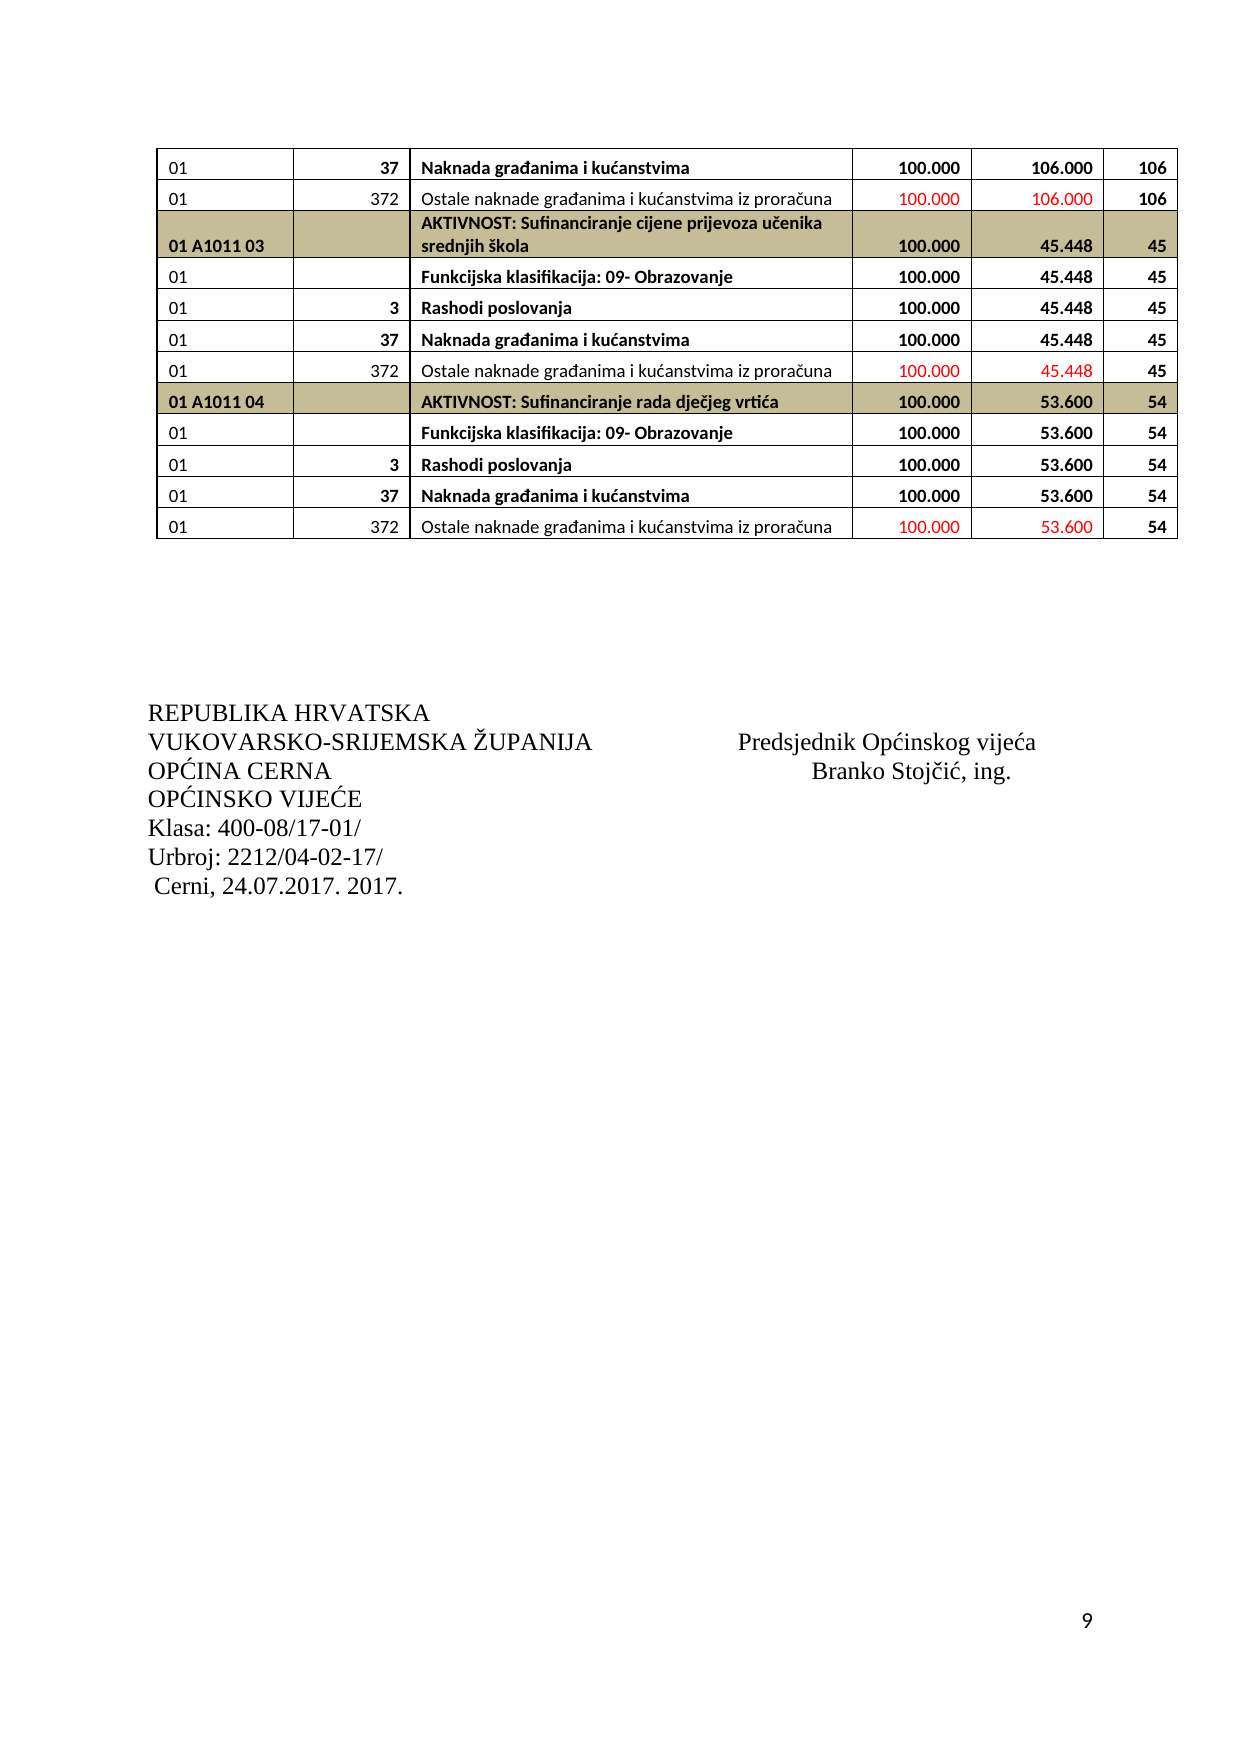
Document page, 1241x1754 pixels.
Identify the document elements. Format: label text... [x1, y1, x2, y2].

table_cell Naknada građanima i kućanstvima [411, 321, 852, 351]
table_cell 100.000 [853, 149, 971, 179]
table_cell Naknada građanima i kućanstvima [411, 149, 852, 179]
table_cell 100.000 [853, 321, 971, 351]
table_cell 01 [158, 149, 293, 179]
table_cell Ostale naknade građanima i kućanstvima iz proračuna [411, 508, 852, 538]
table_cell 106 [1104, 149, 1177, 179]
table_cell 45.448 [972, 352, 1103, 382]
table_cell 01 [158, 477, 293, 507]
table_cell Funkcijska klasifikacija: 09- Obrazovanje [411, 414, 852, 444]
table_cell AKTIVNOST: Sufinanciranje cijene prijevoza učenika srednjih škola [411, 211, 852, 257]
table_cell 100.000 [853, 477, 971, 507]
table_cell 45 [1104, 258, 1177, 288]
table_cell 45 [1104, 289, 1177, 319]
table_cell 53.600 [972, 414, 1103, 444]
table_cell 01 [158, 180, 293, 210]
table_cell 45.448 [972, 289, 1103, 319]
table_cell 01 A1011 04 [158, 383, 293, 413]
text Cerni, 24.07.2017. 2017. [148, 871, 1093, 899]
table_cell 106.000 [972, 149, 1103, 179]
table_cell 372 [294, 180, 409, 210]
table_cell 45 [1104, 211, 1177, 257]
table_cell [294, 258, 409, 288]
text VUKOVARSKO-SRIJEMSKA ŽUPANIJA Predsjednik Općinskog vijeća [148, 727, 1093, 756]
table_cell 37 [294, 149, 409, 179]
text REPUBLIKA HRVATSKA [148, 698, 1093, 727]
table_cell 01 [158, 508, 293, 538]
table_cell 45.448 [972, 258, 1103, 288]
table_cell Naknada građanima i kućanstvima [411, 477, 852, 507]
table_cell 45.448 [972, 321, 1103, 351]
table_cell 01 [158, 446, 293, 476]
table_cell [294, 211, 409, 257]
table_cell 01 [158, 352, 293, 382]
table_cell 01 [158, 289, 293, 319]
table_cell Rashodi poslovanja [411, 446, 852, 476]
table_cell 3 [294, 289, 409, 319]
table_cell Funkcijska klasifikacija: 09- Obrazovanje [411, 258, 852, 288]
table_cell [294, 383, 409, 413]
table_cell Ostale naknade građanima i kućanstvima iz proračuna [411, 180, 852, 210]
table_cell 01 A1011 03 [158, 211, 293, 257]
table_cell 53.600 [972, 477, 1103, 507]
table_cell 54 [1104, 414, 1177, 444]
table_cell 37 [294, 477, 409, 507]
table_cell 53.600 [972, 383, 1103, 413]
table_cell 106 [1104, 180, 1177, 210]
table_cell 01 [158, 258, 293, 288]
table_cell 01 [158, 414, 293, 444]
text Klasa: 400-08/17-01/ [148, 813, 1093, 842]
table_cell Ostale naknade građanima i kućanstvima iz proračuna [411, 352, 852, 382]
table_cell 100.000 [853, 258, 971, 288]
table_cell 53.600 [972, 508, 1103, 538]
table_cell AKTIVNOST: Sufinanciranje rada dječjeg vrtića [411, 383, 852, 413]
table_cell 54 [1104, 383, 1177, 413]
table_cell 106.000 [972, 180, 1103, 210]
table_cell 54 [1104, 446, 1177, 476]
table_cell 100.000 [853, 289, 971, 319]
table_cell 54 [1104, 508, 1177, 538]
table_cell 100.000 [853, 446, 971, 476]
table_cell 45 [1104, 321, 1177, 351]
table_cell 100.000 [853, 211, 971, 257]
table_cell 100.000 [853, 414, 971, 444]
table_cell 3 [294, 446, 409, 476]
table_cell 01 [158, 321, 293, 351]
table_cell 372 [294, 352, 409, 382]
table_cell 100.000 [853, 180, 971, 210]
table_cell 100.000 [853, 383, 971, 413]
table_cell [294, 414, 409, 444]
table_cell 100.000 [853, 352, 971, 382]
table_cell 37 [294, 321, 409, 351]
table_cell Rashodi poslovanja [411, 289, 852, 319]
text OPĆINSKO VIJEĆE [148, 784, 1093, 813]
table_cell 372 [294, 508, 409, 538]
table_cell 100.000 [853, 508, 971, 538]
text OPĆINA CERNA Branko Stojčić, ing. [148, 756, 1093, 784]
table_cell 45 [1104, 352, 1177, 382]
text Urbroj: 2212/04-02-17/ [148, 842, 1093, 871]
table_cell 45.448 [972, 211, 1103, 257]
table_cell 53.600 [972, 446, 1103, 476]
table_cell 54 [1104, 477, 1177, 507]
